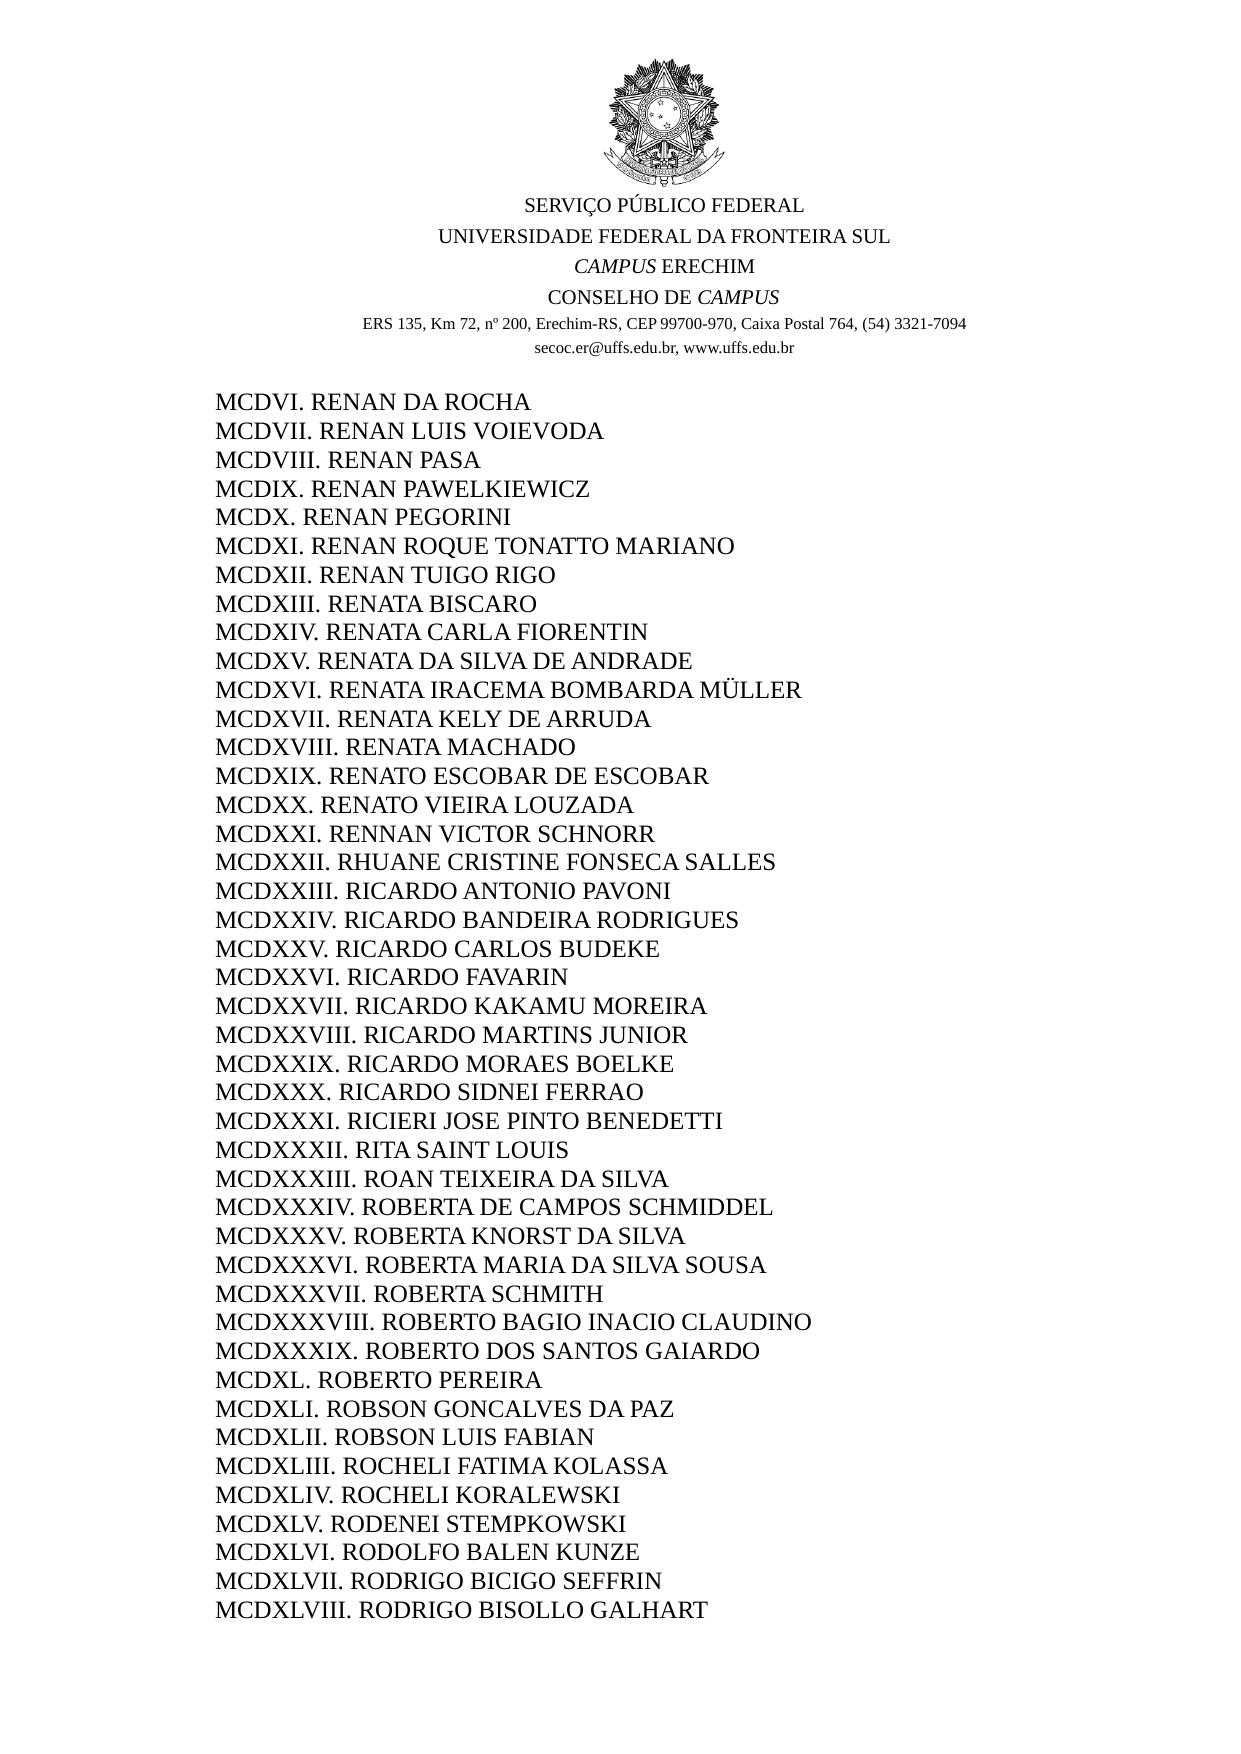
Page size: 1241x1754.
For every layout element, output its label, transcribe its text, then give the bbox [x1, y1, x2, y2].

list RICARDO MARTINS JUNIOR [215, 1020, 1152, 1049]
list RODENEI STEMPKOWSKI [215, 1509, 1152, 1537]
list RICIERI JOSE PINTO BENEDETTI [215, 1106, 1152, 1135]
list ROCHELI KORALEWSKI [215, 1480, 1152, 1509]
list RENATO VIEIRA LOUZADA [215, 790, 1152, 819]
list RENATA CARLA FIORENTIN [215, 617, 1152, 646]
list RENAN PASA [215, 445, 1152, 474]
list RENAN LUIS VOIEVODA [215, 416, 1152, 445]
list ROBERTA SCHMITH [215, 1279, 1152, 1307]
list RODOLFO BALEN KUNZE [215, 1537, 1152, 1566]
list RENATA IRACEMA BOMBARDA MÜLLER [215, 675, 1152, 704]
list RICARDO FAVARIN [215, 962, 1152, 991]
list RODRIGO BICIGO SEFFRIN [215, 1566, 1152, 1595]
list ROBERTO DOS SANTOS GAIARDO [215, 1336, 1152, 1365]
list ROBSON GONCALVES DA PAZ [215, 1394, 1152, 1422]
list ROBERTO BAGIO INACIO CLAUDINO [215, 1307, 1152, 1336]
list RODRIGO BISOLLO GALHART [215, 1595, 1152, 1624]
list ROAN TEIXEIRA DA SILVA [215, 1164, 1152, 1192]
list RENATA KELY DE ARRUDA [215, 704, 1152, 732]
list RENATO ESCOBAR DE ESCOBAR [215, 761, 1152, 790]
list ROBERTO PEREIRA [215, 1365, 1152, 1394]
list RENAN DA ROCHA [215, 387, 1152, 416]
list RENAN PEGORINI [215, 502, 1152, 531]
list RHUANE CRISTINE FONSECA SALLES [215, 847, 1152, 876]
list RENNAN VICTOR SCHNORR [215, 819, 1152, 847]
list RENATA BISCARO [215, 589, 1152, 617]
list RENATA MACHADO [215, 732, 1152, 761]
list RICARDO KAKAMU MOREIRA [215, 991, 1152, 1020]
list RENAN PAWELKIEWICZ [215, 474, 1152, 502]
list RICARDO BANDEIRA RODRIGUES [215, 905, 1152, 934]
list RENATA DA SILVA DE ANDRADE [215, 646, 1152, 675]
list ROBERTA MARIA DA SILVA SOUSA [215, 1250, 1152, 1279]
list RITA SAINT LOUIS [215, 1135, 1152, 1164]
list RENAN TUIGO RIGO [215, 560, 1152, 589]
list ROBERTA KNORST DA SILVA [215, 1221, 1152, 1250]
list ROBERTA DE CAMPOS SCHMIDDEL [215, 1192, 1152, 1221]
list ROBSON LUIS FABIAN [215, 1422, 1152, 1451]
list RICARDO ANTONIO PAVONI [215, 876, 1152, 905]
list RICARDO CARLOS BUDEKE [215, 934, 1152, 962]
list RENAN ROQUE TONATTO MARIANO [215, 531, 1152, 560]
list RICARDO SIDNEI FERRAO [215, 1077, 1152, 1106]
list RICARDO MORAES BOELKE [215, 1049, 1152, 1077]
list ROCHELI FATIMA KOLASSA [215, 1451, 1152, 1480]
